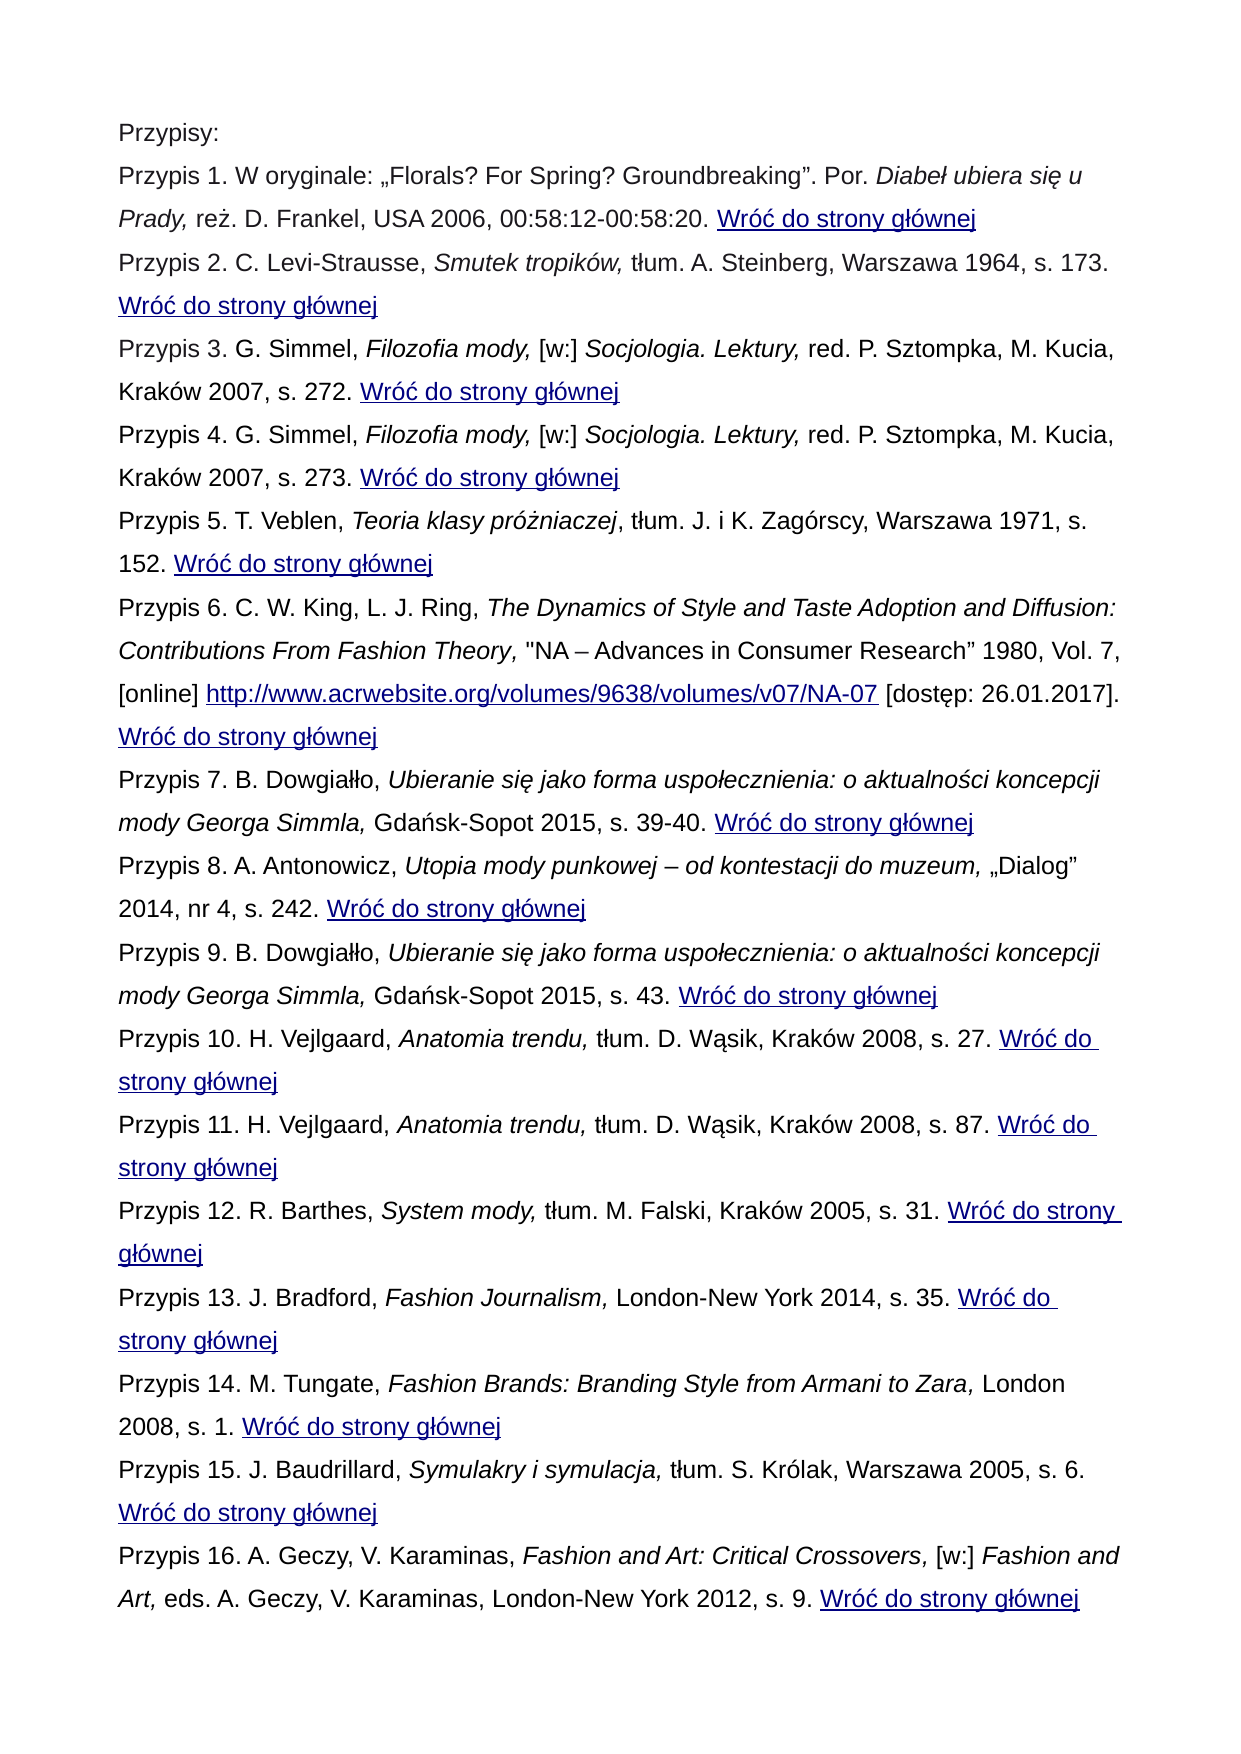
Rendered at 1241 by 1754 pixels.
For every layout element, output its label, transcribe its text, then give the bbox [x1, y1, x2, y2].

text Przypis 4. G. Simmel, Filozofia mody, [w:] Socjologia. Lektury, red. P. Sztompka, M. Kucia, Kraków 2007, s. 273. Wróć do strony głównej [118, 420, 1122, 492]
text Przypis 16. A. Geczy, V. Karaminas, Fashion and Art: Critical Crossovers, [w:] Fashion and Art, eds. A. Geczy, V. Karaminas, London-New York 2012, s. 9. Wróć do strony głównej [118, 1541, 1122, 1613]
text Przypis 13. J. Bradford, Fashion Journalism, London-New York 2014, s. 35. Wróć do strony głównej [118, 1282, 1122, 1354]
text Przypis 9. B. Dowgiałło, Ubieranie się jako forma uspołecznienia: o aktualności koncepcji mody Georga Simmla, Gdańsk-Sopot 2015, s. 43. Wróć do strony głównej [118, 937, 1122, 1009]
text Przypis 5. T. Veblen, Teoria klasy próżniaczej, tłum. J. i K. Zagórscy, Warszawa 1971, s. 152. Wróć do strony głównej [118, 506, 1122, 578]
text Przypis 12. R. Barthes, System mody, tłum. M. Falski, Kraków 2005, s. 31. Wróć do strony głównej [118, 1196, 1122, 1268]
text Przypis 6. C. W. King, L. J. Ring, The Dynamics of Style and Taste Adoption and Diffusion: Contributions From Fashion Theory, "NA – Advances in Consumer Research” 1980, Vol. 7, [online] http://www.acrwebsite.org/volumes/9638/volumes/v07/NA-07 [dostęp: 26.01.2017]. Wróć do strony głównej [118, 592, 1122, 751]
text Przypis 8. A. Antonowicz, Utopia mody punkowej – od kontestacji do muzeum, „Dialog” 2014, nr 4, s. 242. Wróć do strony głównej [118, 851, 1122, 923]
text Przypis 11. H. Vejlgaard, Anatomia trendu, tłum. D. Wąsik, Kraków 2008, s. 87. Wróć do strony głównej [118, 1110, 1122, 1182]
text Przypisy: [118, 118, 1122, 147]
text Przypis 3. G. Simmel, Filozofia mody, [w:] Socjologia. Lektury, red. P. Sztompka, M. Kucia, Kraków 2007, s. 272. Wróć do strony głównej [118, 334, 1122, 406]
text Przypis 10. H. Vejlgaard, Anatomia trendu, tłum. D. Wąsik, Kraków 2008, s. 27. Wróć do strony głównej [118, 1024, 1122, 1096]
text Przypis 15. J. Baudrillard, Symulakry i symulacja, tłum. S. Królak, Warszawa 2005, s. 6. Wróć do strony głównej [118, 1455, 1122, 1527]
text Przypis 2. C. Levi-Strausse, Smutek tropików, tłum. A. Steinberg, Warszawa 1964, s. 173. Wróć do strony głównej [118, 247, 1122, 319]
text Przypis 14. M. Tungate, Fashion Brands: Branding Style from Armani to Zara, London 2008, s. 1. Wróć do strony głównej [118, 1369, 1122, 1441]
text Przypis 7. B. Dowgiałło, Ubieranie się jako forma uspołecznienia: o aktualności koncepcji mody Georga Simmla, Gdańsk-Sopot 2015, s. 39-40. Wróć do strony głównej [118, 765, 1122, 837]
text Przypis 1. W oryginale: „Florals? For Spring? Groundbreaking”. Por. Diabeł ubiera się u Prady, reż. D. Frankel, USA 2006, 00:58:12-00:58:20. Wróć do strony głównej [118, 161, 1122, 233]
